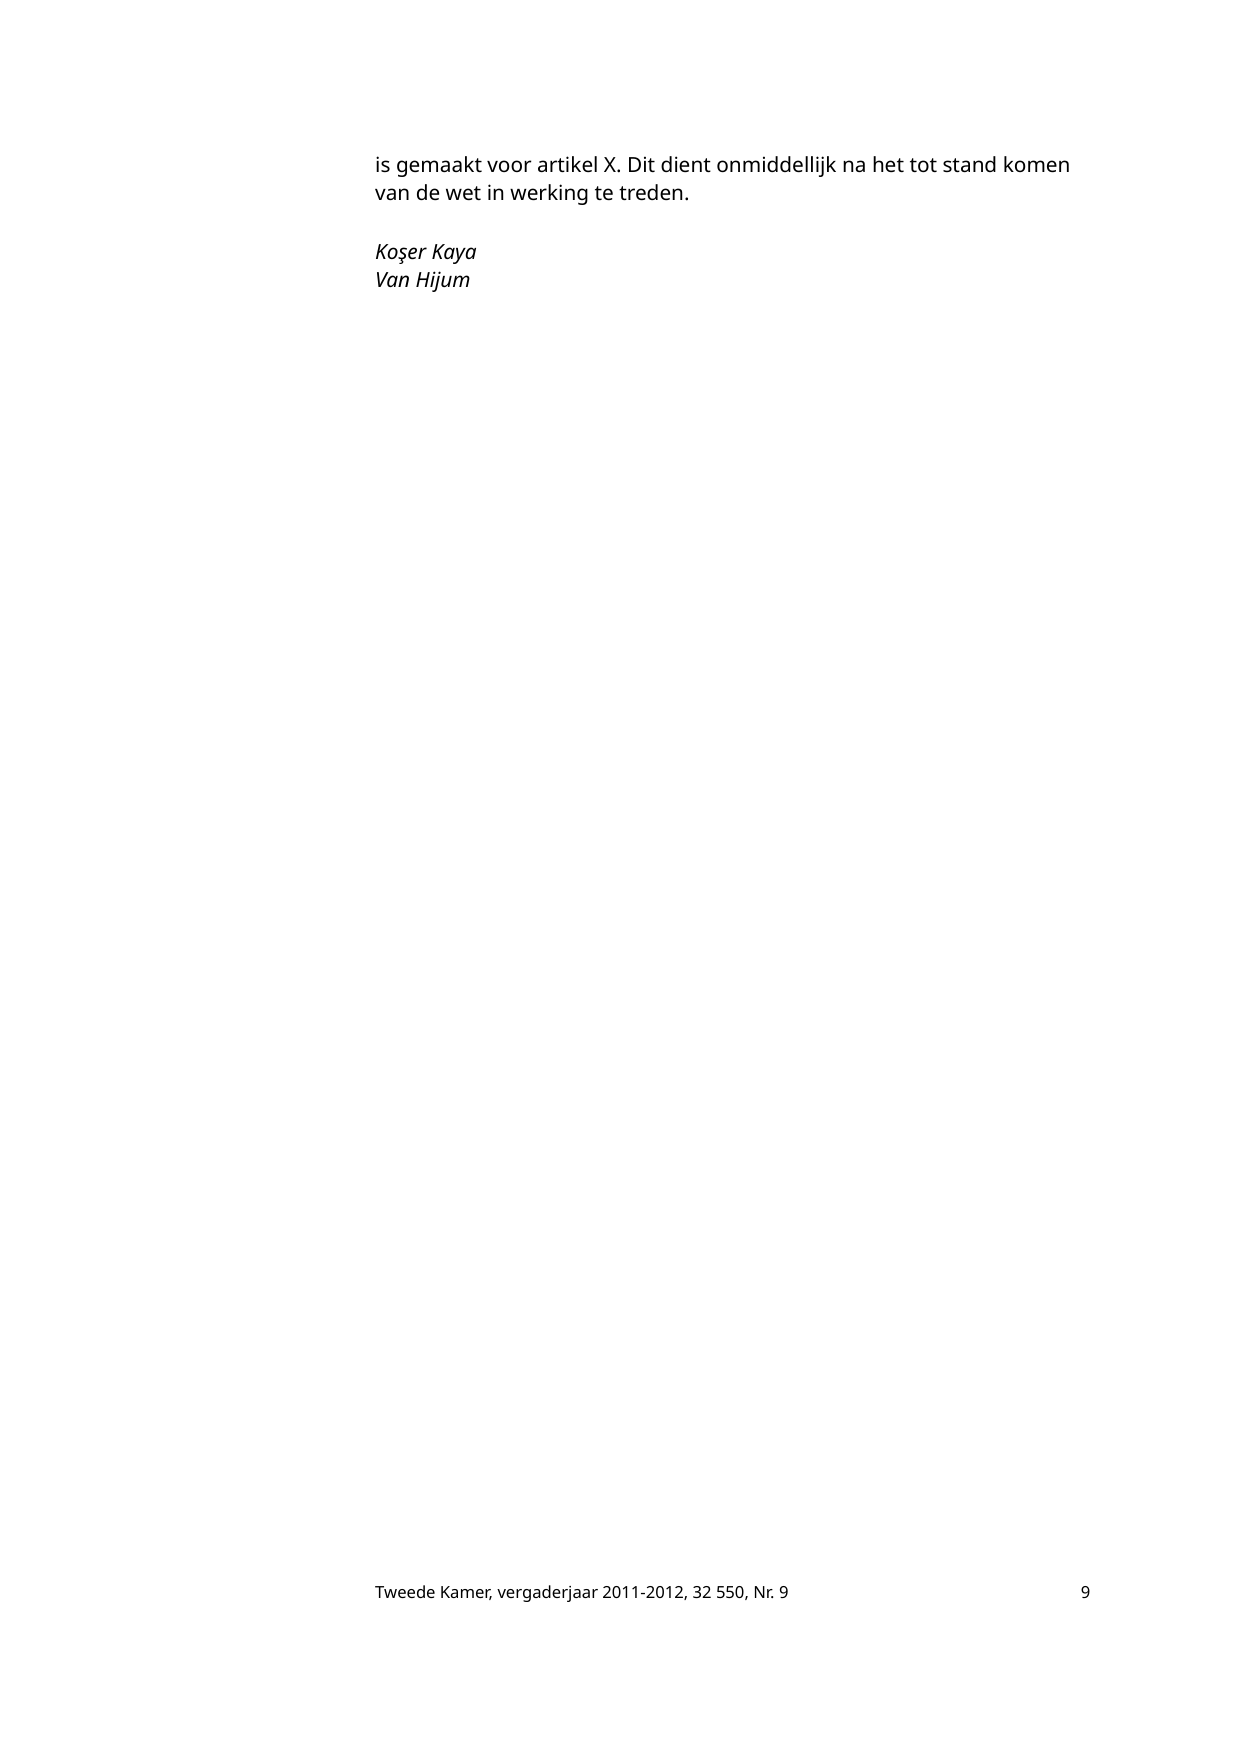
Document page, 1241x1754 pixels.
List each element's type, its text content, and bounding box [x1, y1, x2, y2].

text Koşer Kaya [375, 237, 1090, 265]
text Van Hijum [375, 265, 1090, 294]
text is gemaakt voor artikel X. Dit dient onmiddellijk na het tot stand komen van de wet in werking te treden. [375, 150, 1090, 207]
